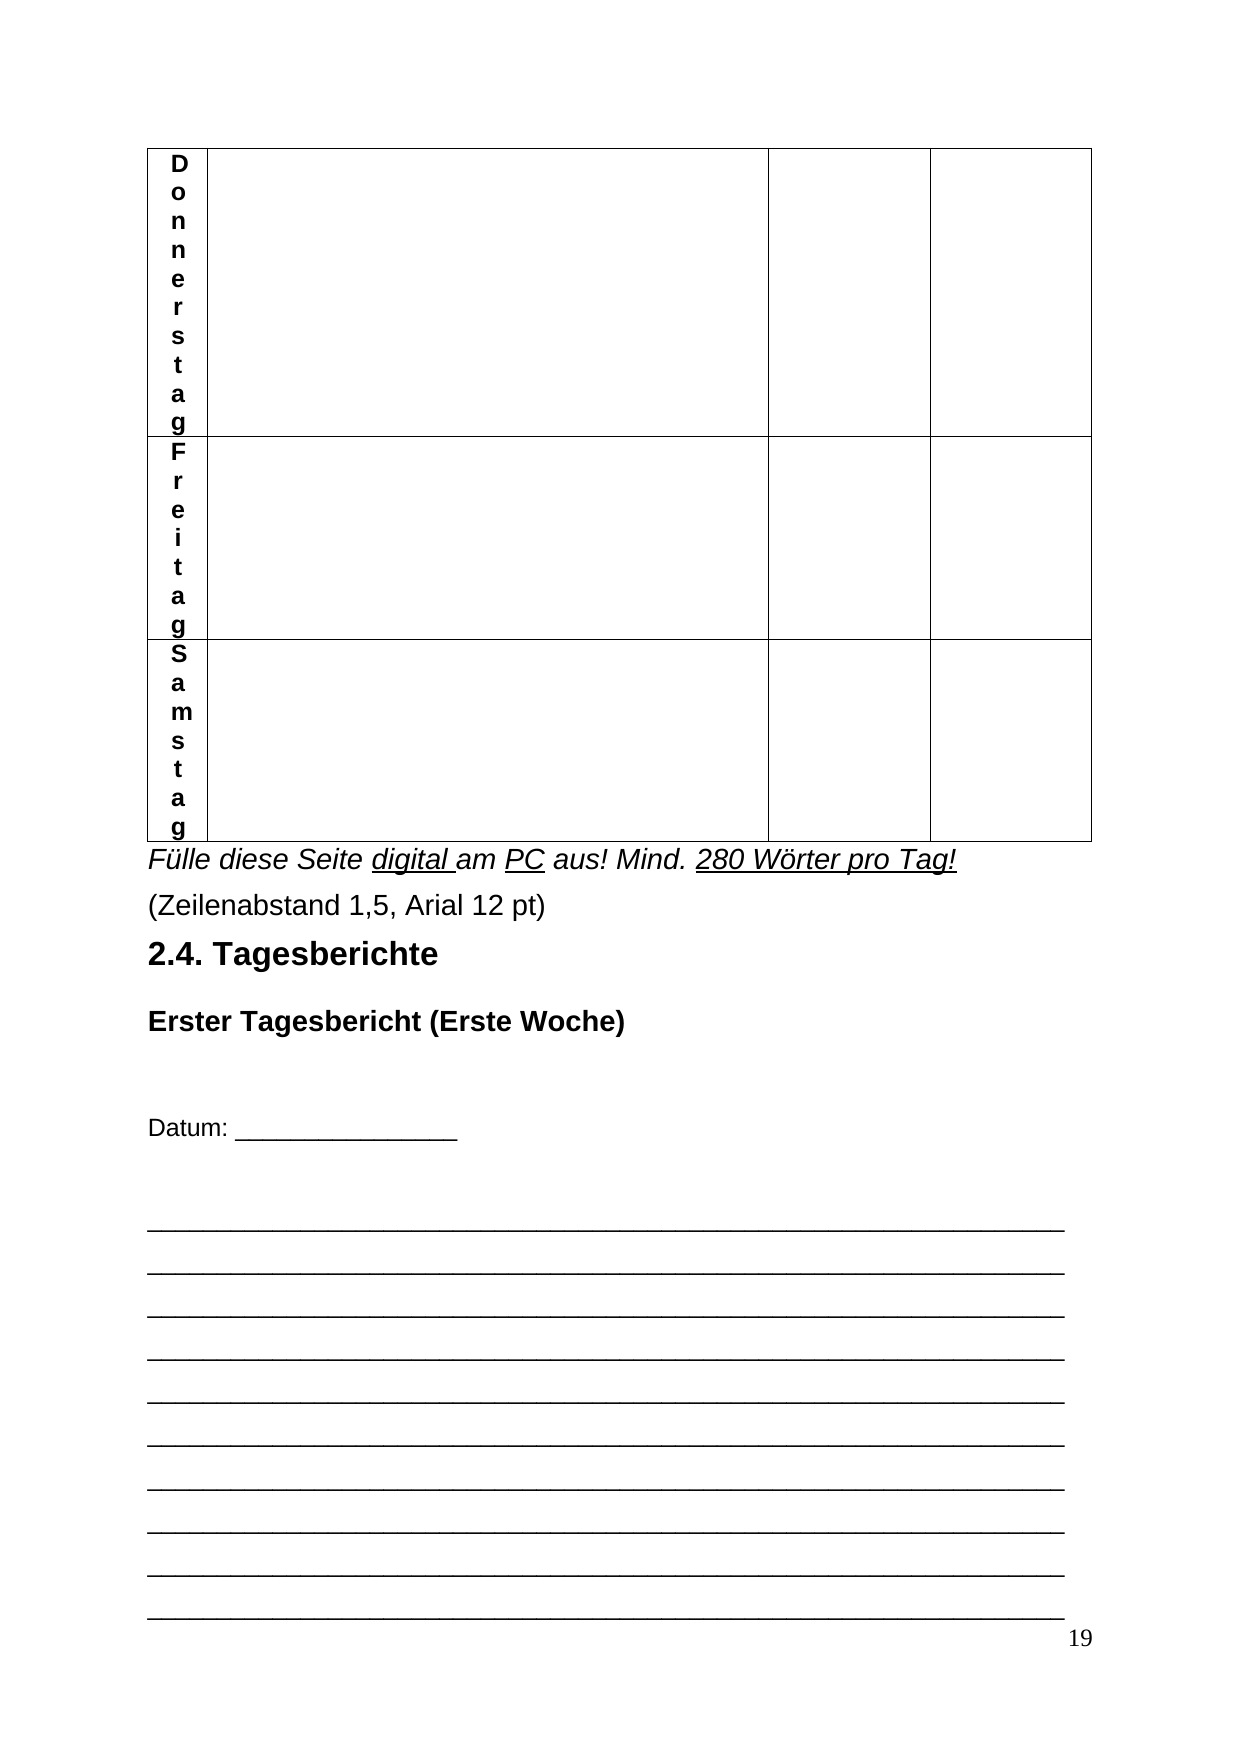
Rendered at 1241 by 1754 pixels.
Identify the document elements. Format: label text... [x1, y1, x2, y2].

text Erster Tagesbericht (Erste Woche) [148, 1004, 1093, 1037]
table_cell [769, 437, 930, 638]
table_cell [769, 149, 930, 436]
table_cell Samstag [148, 640, 207, 841]
table_cell [769, 640, 930, 841]
table_cell Donnerstag [148, 149, 207, 436]
table_cell [208, 437, 768, 638]
text Datum: ________________ [148, 1112, 1093, 1141]
table_cell [208, 149, 768, 436]
text (Zeilenabstand 1,5, Arial 12 pt) [148, 888, 1093, 921]
table_cell Freitag [148, 437, 207, 638]
table_cell [931, 437, 1091, 638]
text Fülle diese Seite digital am PC aus! Mind. 280 Wörter pro Tag! [148, 842, 1093, 875]
table_cell [931, 149, 1091, 436]
table_cell [208, 640, 768, 841]
table_cell [931, 640, 1091, 841]
text 2.4. Tagesberichte [148, 934, 1093, 972]
